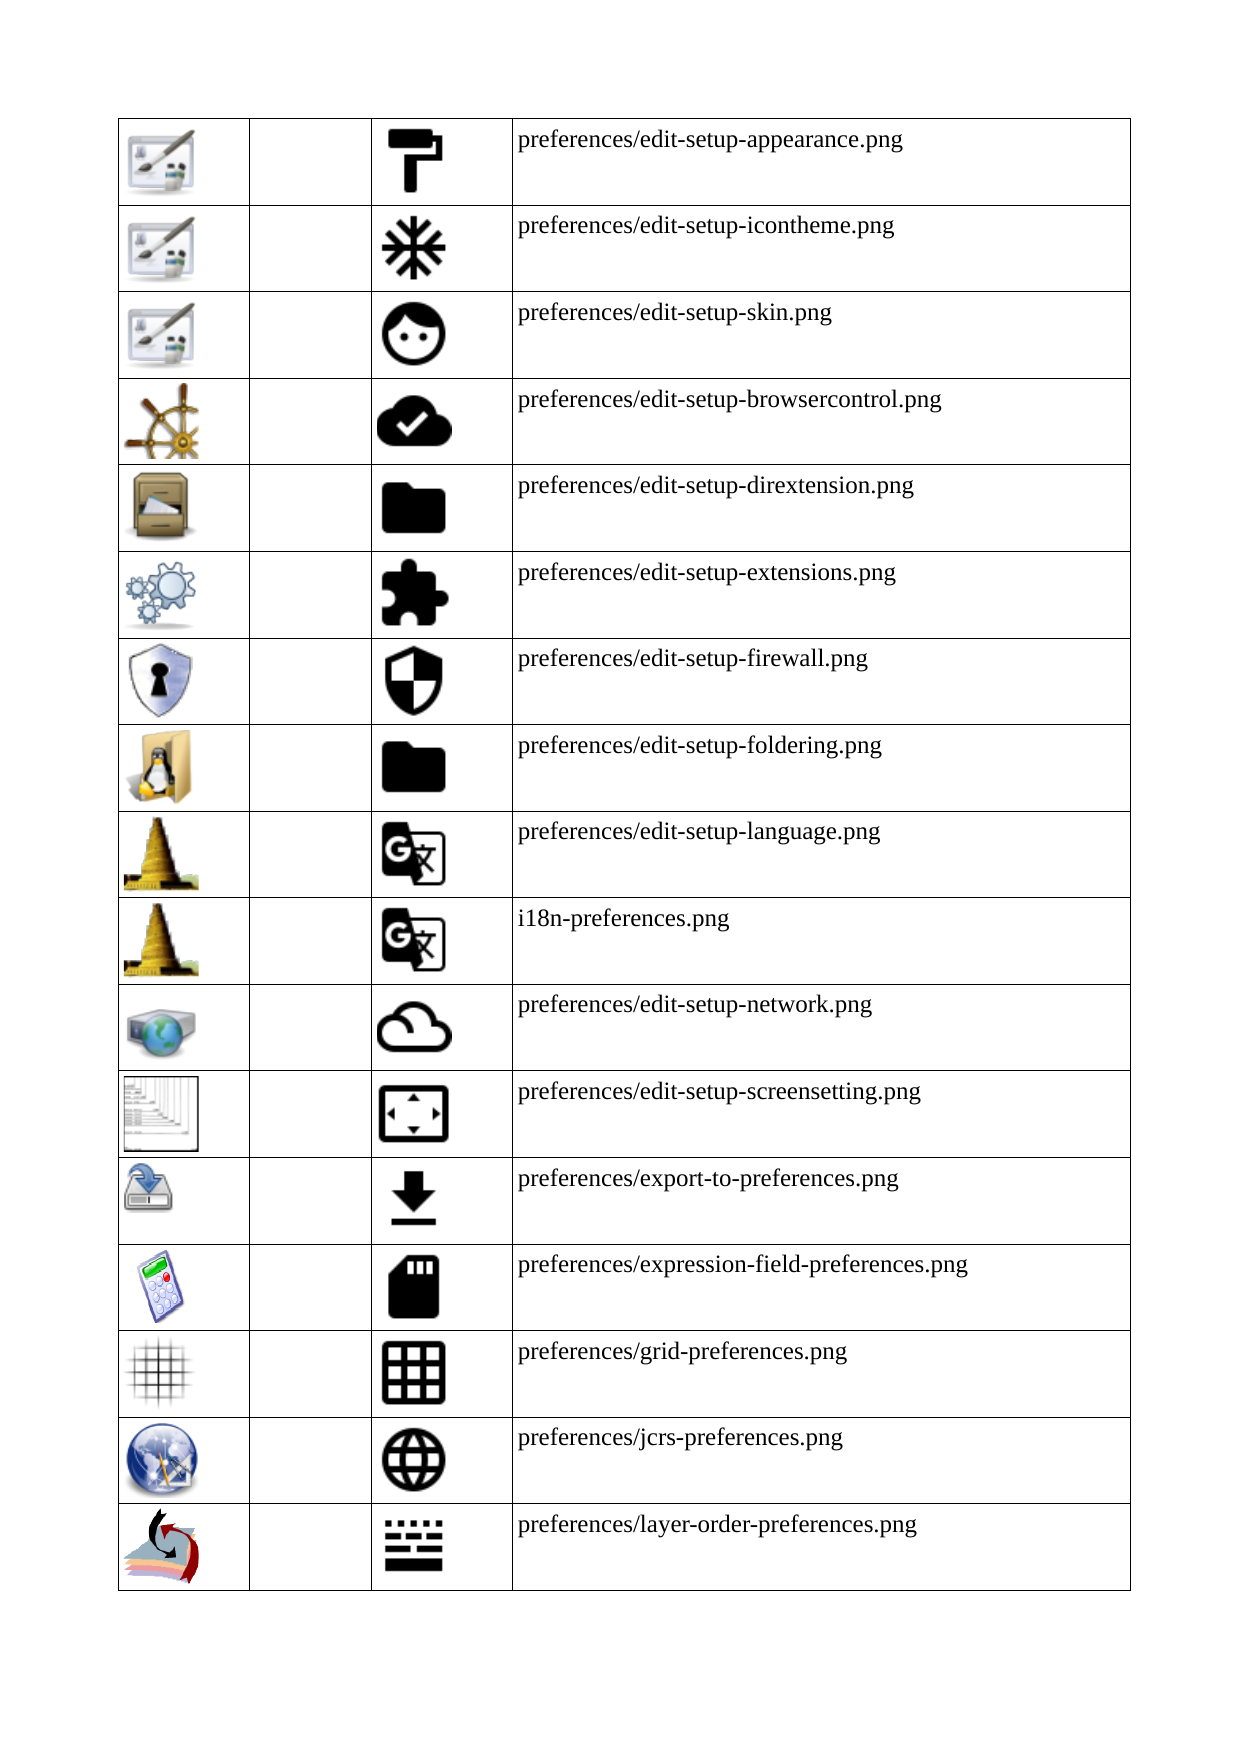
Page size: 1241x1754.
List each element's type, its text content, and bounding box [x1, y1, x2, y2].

picture [377, 297, 452, 372]
picture [123, 1162, 174, 1213]
table_cell preferences/edit-setup-language.png [513, 812, 1130, 897]
table_cell [119, 1504, 249, 1590]
picture [123, 470, 199, 546]
table_cell preferences/edit-setup-dirextension.png [513, 465, 1130, 551]
table_cell [250, 1245, 371, 1330]
table_cell preferences/edit-setup-foldering.png [513, 725, 1130, 811]
picture [377, 1335, 452, 1411]
table_cell preferences/edit-setup-screensetting.png [513, 1071, 1130, 1157]
table_cell [119, 985, 249, 1070]
picture [123, 1076, 199, 1152]
table_cell [372, 379, 512, 464]
picture [377, 210, 452, 286]
picture [123, 1335, 196, 1410]
table_cell preferences/grid-preferences.png [513, 1331, 1130, 1417]
table_cell preferences/layer-order-preferences.png [513, 1504, 1130, 1590]
table_cell preferences/export-to-preferences.png [513, 1158, 1130, 1243]
table_cell [372, 1245, 512, 1330]
table_cell [119, 1418, 249, 1503]
picture [377, 1508, 452, 1584]
table_cell [250, 1418, 371, 1503]
table_cell [250, 812, 371, 897]
table_cell [250, 552, 371, 637]
table_cell [119, 206, 249, 291]
picture [123, 383, 199, 459]
table_cell [372, 1158, 512, 1243]
table_cell [119, 725, 249, 811]
table_cell [119, 552, 249, 637]
picture [377, 1076, 452, 1152]
picture [377, 556, 452, 632]
picture [377, 903, 452, 978]
picture [377, 470, 452, 546]
table_cell preferences/edit-setup-skin.png [513, 292, 1130, 378]
table_cell [250, 379, 371, 464]
picture [123, 297, 199, 372]
table_cell preferences/edit-setup-network.png [513, 985, 1130, 1070]
table_cell [250, 1158, 371, 1243]
table_cell [372, 1418, 512, 1503]
picture [123, 556, 199, 632]
picture [377, 989, 452, 1065]
table_cell [372, 725, 512, 811]
table_cell preferences/edit-setup-icontheme.png [513, 206, 1130, 291]
picture [123, 210, 199, 286]
table_cell [250, 725, 371, 811]
table_cell [250, 898, 371, 984]
picture [377, 1162, 452, 1238]
picture [123, 730, 199, 805]
picture [377, 383, 452, 459]
table_cell [119, 812, 249, 897]
table_cell [119, 292, 249, 378]
table_cell [119, 898, 249, 984]
table_cell [372, 292, 512, 378]
table_cell [250, 292, 371, 378]
table_cell preferences/edit-setup-browsercontrol.png [513, 379, 1130, 464]
table_cell preferences/expression-field-preferences.png [513, 1245, 1130, 1330]
picture [377, 730, 452, 805]
table_cell preferences/jcrs-preferences.png [513, 1418, 1130, 1503]
table_cell [372, 552, 512, 637]
picture [123, 643, 199, 719]
table_cell preferences/edit-setup-appearance.png [513, 119, 1130, 205]
table_cell preferences/edit-setup-firewall.png [513, 639, 1130, 724]
table_cell [250, 119, 371, 205]
table_cell [372, 465, 512, 551]
table_cell [119, 1331, 249, 1417]
table_cell [119, 1158, 249, 1243]
picture [377, 123, 452, 199]
picture [123, 123, 199, 199]
picture [377, 816, 452, 892]
picture [123, 1249, 199, 1325]
table_cell [372, 898, 512, 984]
table_cell [250, 465, 371, 551]
table_cell [119, 119, 249, 205]
picture [377, 1422, 452, 1498]
picture [123, 1422, 199, 1498]
table_cell [372, 639, 512, 724]
picture [123, 989, 199, 1065]
table_cell [372, 1504, 512, 1590]
picture [123, 1508, 199, 1584]
table_cell [372, 985, 512, 1070]
table_cell [250, 639, 371, 724]
table_cell [119, 1245, 249, 1330]
table_cell [372, 119, 512, 205]
table_cell [250, 206, 371, 291]
table_cell [119, 639, 249, 724]
table_cell [372, 1071, 512, 1157]
picture [377, 643, 452, 719]
table_cell [119, 1071, 249, 1157]
table_cell [372, 1331, 512, 1417]
picture [123, 816, 199, 892]
table_cell [250, 985, 371, 1070]
picture [377, 1249, 452, 1325]
table_cell [372, 812, 512, 897]
picture [123, 903, 199, 978]
table_cell i18n-preferences.png [513, 898, 1130, 984]
table_cell [372, 206, 512, 291]
table_cell [250, 1504, 371, 1590]
table_cell [250, 1071, 371, 1157]
table_cell preferences/edit-setup-extensions.png [513, 552, 1130, 637]
table_cell [250, 1331, 371, 1417]
table_cell [119, 465, 249, 551]
table_cell [119, 379, 249, 464]
